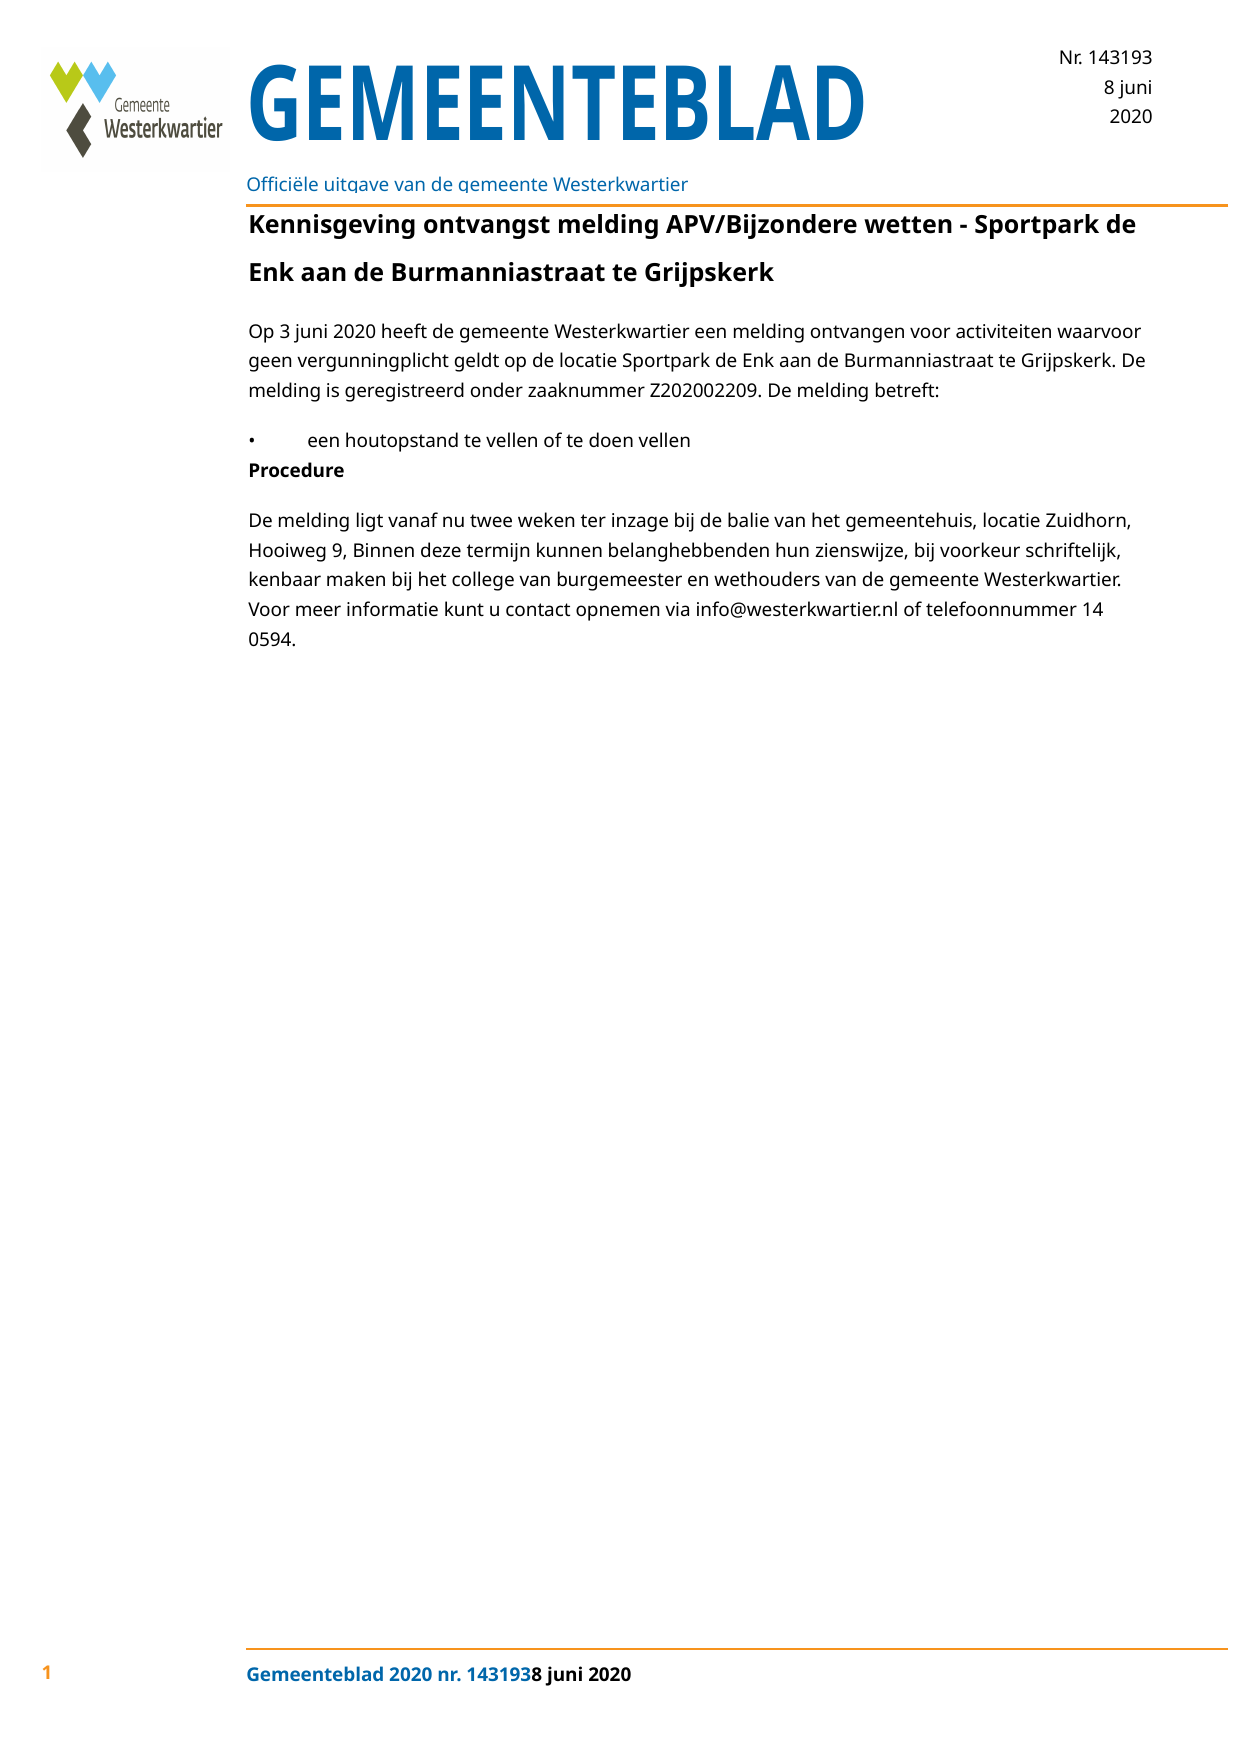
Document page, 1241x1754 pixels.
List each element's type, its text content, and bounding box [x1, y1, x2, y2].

text De melding ligt vanaf nu twee weken ter inzage bij de balie van het gemeentehuis, locatie Zuidhorn, Hooiweg 9, Binnen deze termijn kunnen belanghebbenden hun zienswijze, bij voorkeur schriftelijk, kenbaar maken bij het college van burgemeester en wethouders van de gemeente Westerkwartier. Voor meer informatie kunt u contact opnemen via info@westerkwartier.nl of telefoonnummer 14 0594. [248, 507, 1152, 652]
picture [41, 47, 231, 172]
text Procedure [248, 457, 1152, 483]
text Kennisgeving ontvangst melding APV/Bijzondere wetten - Sportpark de Enk aan de Burmanniastraat te Grijpskerk [248, 207, 1152, 288]
text Op 3 juni 2020 heeft de gemeente Westerkwartier een melding ontvangen voor activiteiten waarvoor geen vergunningplicht geldt op de locatie Sportpark de Enk aan de Burmanniastraat te Grijpskerk. De melding is geregistreerd onder zaaknummer Z202002209. De melding betreft: [248, 318, 1152, 403]
list een houtopstand te vellen of te doen vellen [248, 427, 1152, 453]
